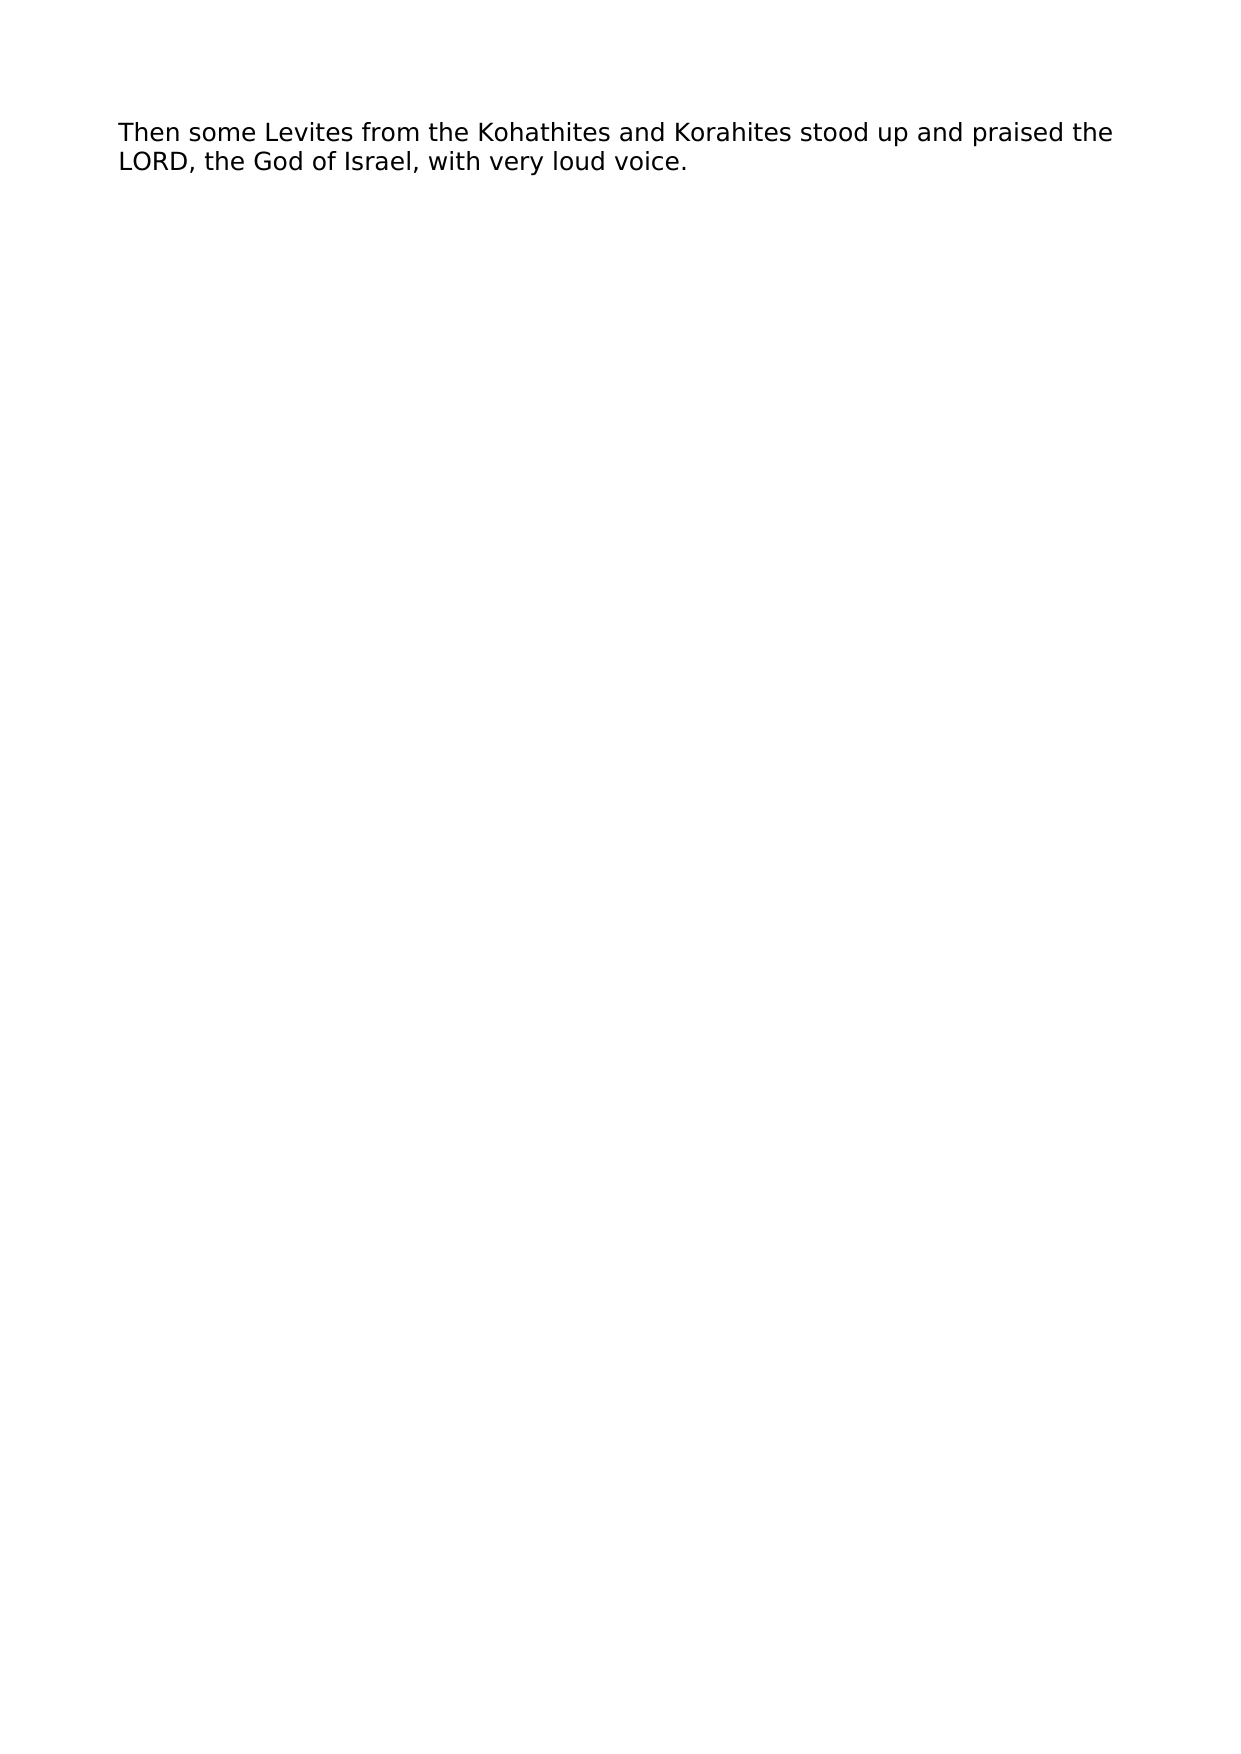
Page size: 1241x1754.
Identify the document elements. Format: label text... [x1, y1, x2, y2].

text Then some Levites from the Kohathites and Korahites stood up and praised the LORD, the God of Israel, with very loud voice. [118, 118, 1122, 176]
